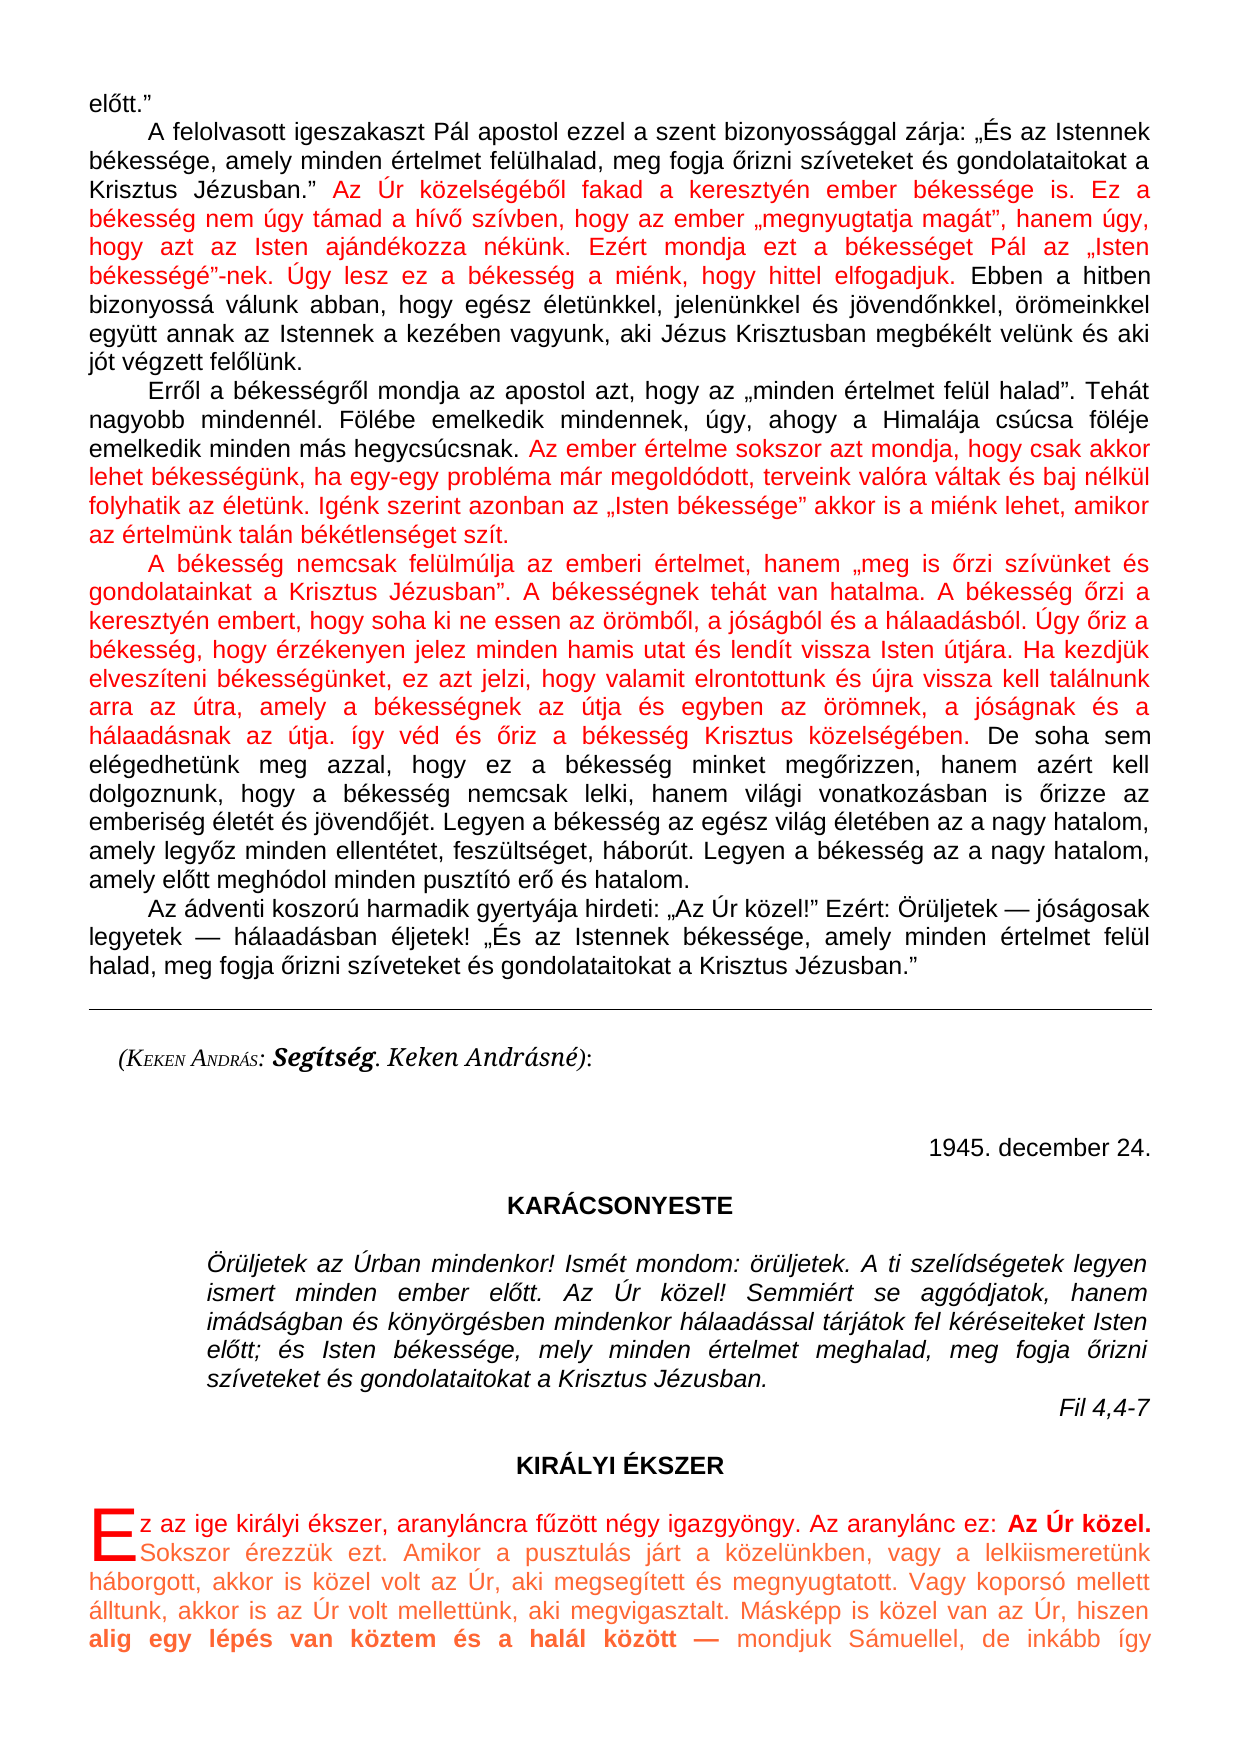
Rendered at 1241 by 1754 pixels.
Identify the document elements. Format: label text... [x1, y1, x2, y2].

text KARÁCSONYESTE [88, 1191, 1152, 1220]
text A békesség nemcsak felülmúlja az emberi értelmet, hanem „meg is őrzi szívünket és gondolatainkat a Krisztus Jézusban”. A békességnek tehát van hatalma. A békesség őrzi a keresztyén embert, hogy soha ki ne essen az örömből, a jóságból és a hálaadásból. Úgy őriz a békesség, hogy érzékenyen jelez minden hamis utat és lendít vissza Isten útjára. Ha kezdjük elveszíteni békességünket, ez azt jelzi, hogy valamit elrontottunk és újra vissza kell találnunk arra az útra, amely a békességnek az útja és egyben az örömnek, a jóságnak és a hálaadásnak az útja. így véd és őriz a békesség Krisztus közelségében. De soha sem elégedhetünk meg azzal, hogy ez a békesség minket megőrizzen, hanem azért kell dolgoznunk, hogy a békesség nemcsak lelki, hanem világi vonatkozásban is őrizze az emberiség életét és jövendőjét. Legyen a békesség az egész világ életében az a nagy hatalom, amely legyőz minden ellentétet, feszültséget, háborút. Legyen a békesség az a nagy hatalom, amely előtt meghódol minden pusztító erő és hatalom. [88, 548, 1152, 893]
text előtt.” [88, 88, 1152, 117]
text Fil 4,4-7 [207, 1393, 1152, 1422]
text KIRÁLYI ÉKSZER [88, 1451, 1152, 1480]
text A felolvasott igeszakaszt Pál apostol ezzel a szent bizonyossággal zárja: „És az Istennek békessége, amely minden értelmet felülhalad, meg fogja őrizni szíveteket és gondolataitokat a Krisztus Jézusban.” Az Úr közelségéből fakad a keresztyén ember békessége is. Ez a békesség nem úgy támad a hívő szívben, hogy az ember „megnyugtatja magát”, hanem úgy, hogy azt az Isten ajándékozza nékünk. Ezért mondja ezt a békességet Pál az „Isten békességé”-nek. Úgy lesz ez a békesség a miénk, hogy hittel elfogadjuk. Ebben a hitben bizonyossá válunk abban, hogy egész életünkkel, jelenünkkel és jövendőnkkel, örömeinkkel együtt annak az Istennek a kezében vagyunk, aki Jézus Krisztusban megbékélt velünk és aki jót végzett felőlünk. [88, 117, 1152, 376]
text Örüljetek az Úrban mindenkor! Ismét mondom: örüljetek. A ti szelídségetek legyen ismert minden ember előtt. Az Úr közel! Semmiért se aggódjatok, hanem imádságban és könyörgésben mindenkor hálaadással tárjátok fel kéréseiteket Isten előtt; és Isten békessége, mely minden értelmet meghalad, meg fogja őrizni szíveteket és gondolataitokat a Krisztus Jézusban. [207, 1249, 1152, 1393]
text Ez az ige királyi ékszer, aranyláncra fűzött négy igazgyöngy. Az aranylánc ez: Az Úr közel. Sokszor érezzük ezt. Amikor a pusztulás járt a közelünkben, vagy a lelkiismeretünk háborgott, akkor is közel volt az Úr, aki megsegített és megnyugtatott. Vagy koporsó mellett álltunk, akkor is az Úr volt mellettünk, aki megvigasztalt. Másképp is közel van az Úr, hiszen alig egy lépés van köztem és a halál között — mondjuk Sámuellel, de inkább így [88, 1509, 1152, 1653]
text (Keken András: Segítség. Keken Andrásné): [88, 1010, 1152, 1103]
text Erről a békességről mondja az apostol azt, hogy az „minden értelmet felül halad”. Tehát nagyobb mindennél. Fölébe emelkedik mindennek, úgy, ahogy a Himalája csúcsa föléje emelkedik minden más hegycsúcsnak. Az ember értelme sokszor azt mondja, hogy csak akkor lehet békességünk, ha egy-egy probléma már megoldódott, terveink valóra váltak és baj nélkül folyhatik az életünk. Igénk szerint azonban az „Isten békessége” akkor is a miénk lehet, amikor az értelmünk talán békétlenséget szít. [88, 376, 1152, 548]
text 1945. december 24. [88, 1133, 1152, 1161]
text Az ádventi koszorú harmadik gyertyája hirdeti: „Az Úr közel!” Ezért: Örüljetek — jóságosak legyetek — hálaadásban éljetek! „És az Istennek békessége, amely minden értelmet felül halad, meg fogja őrizni szíveteket és gondolataitokat a Krisztus Jézusban.” [88, 893, 1152, 980]
